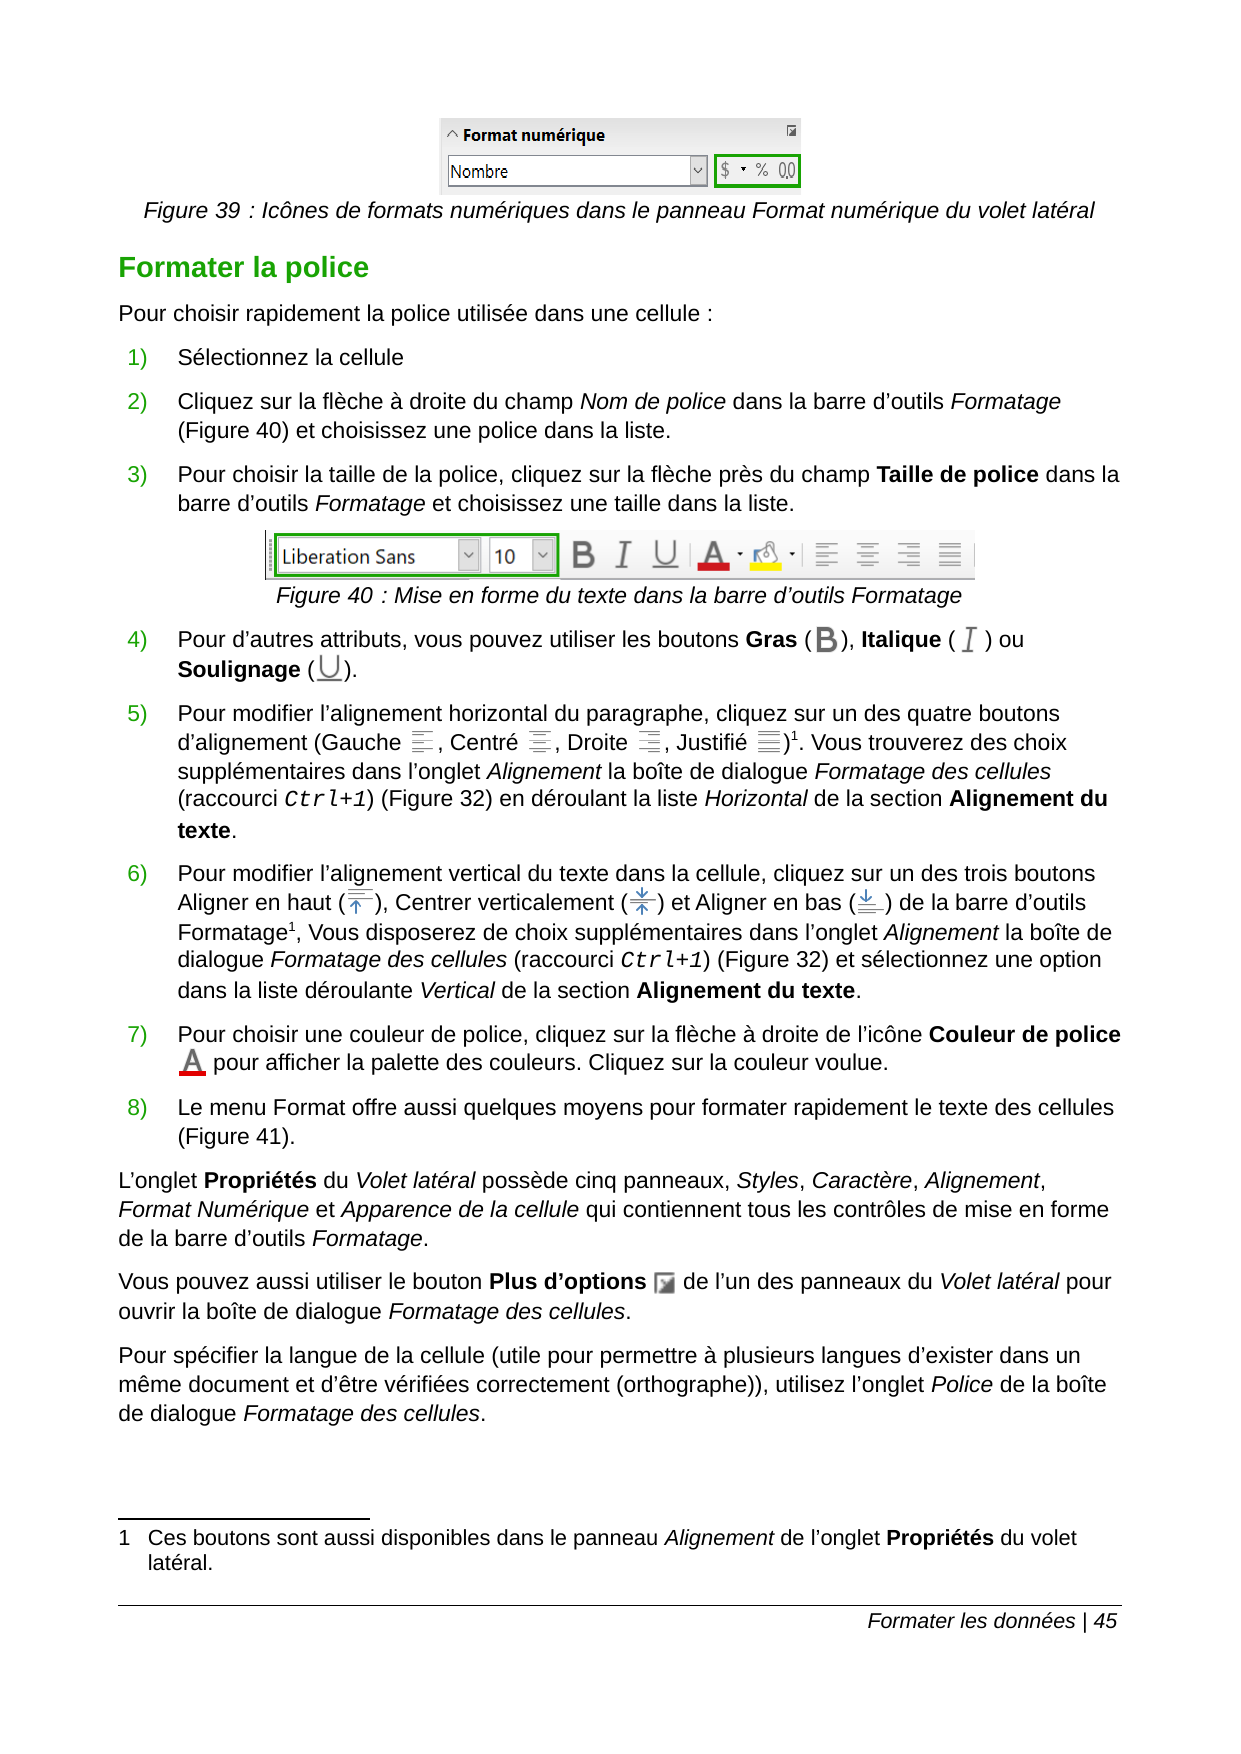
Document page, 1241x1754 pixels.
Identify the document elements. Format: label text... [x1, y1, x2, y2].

picture [955, 624, 985, 654]
list Le menu Format offre aussi quelques moyens pour formater rapidement le texte des cellules (Figure 41). [148, 1091, 1122, 1149]
list Pour modifier l’alignement horizontal du paragraphe, cliquez sur un des quatre boutons d’alignement (Gauche , Centré , Droite , Justifié ). Vous trouverez des choix supplémentaires dans l’onglet Alignement la boîte de dialogue Formatage des cellules (raccourci Ctrl+1) (Figure 32) en déroulant la liste Horizontal de la section Alignement du texte. [148, 697, 1122, 843]
list Pour modifier l’alignement vertical du texte dans la cellule, cliquez sur un des trois boutons Aligner en haut (), Centrer verticalement () et Aligner en bas () de la barre d’outils Formatage1, Vous disposerez de choix supplémentaires dans l’onglet Alignement la boîte de dialogue Formatage des cellules (raccourci Ctrl+1) (Figure 32) et sélectionnez une option dans la liste déroulante Vertical de la section Alignement du texte. [148, 857, 1122, 1003]
picture [653, 1271, 677, 1296]
picture [439, 118, 802, 195]
list Ces boutons sont aussi disponibles dans le panneau Alignement de l’onglet Propriétés du volet latéral. [118, 1525, 1122, 1575]
picture [753, 726, 783, 756]
picture [634, 726, 664, 756]
text Vous pouvez aussi utiliser le bouton Plus d’options de l’un des panneaux du Volet latéral pour ouvrir la boîte de dialogue Formatage des cellules. [118, 1266, 1122, 1324]
list Pour choisir une couleur de police, cliquez sur la flèche à droite de l’icône Couleur de police pour afficher la palette des couleurs. Cliquez sur la couleur voulue. [148, 1018, 1122, 1077]
picture [314, 653, 344, 683]
text Pour spécifier la langue de la cellule (utile pour permettre à plusieurs langues d’exister dans un même document et d’être vérifiées correctement (orthographe)), utilisez l’onglet Police de la boîte de dialogue Formatage des cellules. [118, 1339, 1122, 1427]
picture [177, 1047, 207, 1077]
list Pour choisir la taille de la police, cliquez sur la flèche près du champ Taille de police dans la barre d’outils Formatage et choisissez une taille dans la liste. [148, 458, 1122, 516]
picture [345, 886, 375, 916]
picture [855, 886, 886, 916]
text Pour choisir rapidement la police utilisée dans une cellule : [118, 297, 1122, 327]
picture [407, 726, 437, 756]
picture [627, 886, 658, 916]
list Cliquez sur la flèche à droite du champ Nom de police dans la barre d’outils Formatage (Figure 40) et choisissez une police dans la liste. [148, 385, 1122, 443]
text L’onglet Propriétés du Volet latéral possède cinq panneaux, Styles, Caractère, Alignement, Format Numérique et Apparence de la cellule qui contiennent tous les contrôles de mise en forme de la barre d’outils Formatage. [118, 1164, 1122, 1252]
text Figure 39 : Icônes de formats numériques dans le panneau Format numérique du volet latéral [118, 195, 1122, 224]
subtitle Formater la police [118, 254, 1122, 283]
picture [811, 624, 841, 654]
picture [525, 726, 554, 756]
text Figure 40 : Mise en forme du texte dans la barre d’outils Formatage [118, 580, 1122, 609]
picture [265, 530, 975, 580]
list Pour d’autres attributs, vous pouvez utiliser les boutons Gras (), Italique () ou Soulignage (). [148, 624, 1122, 682]
list Sélectionnez la cellule [148, 341, 1122, 370]
